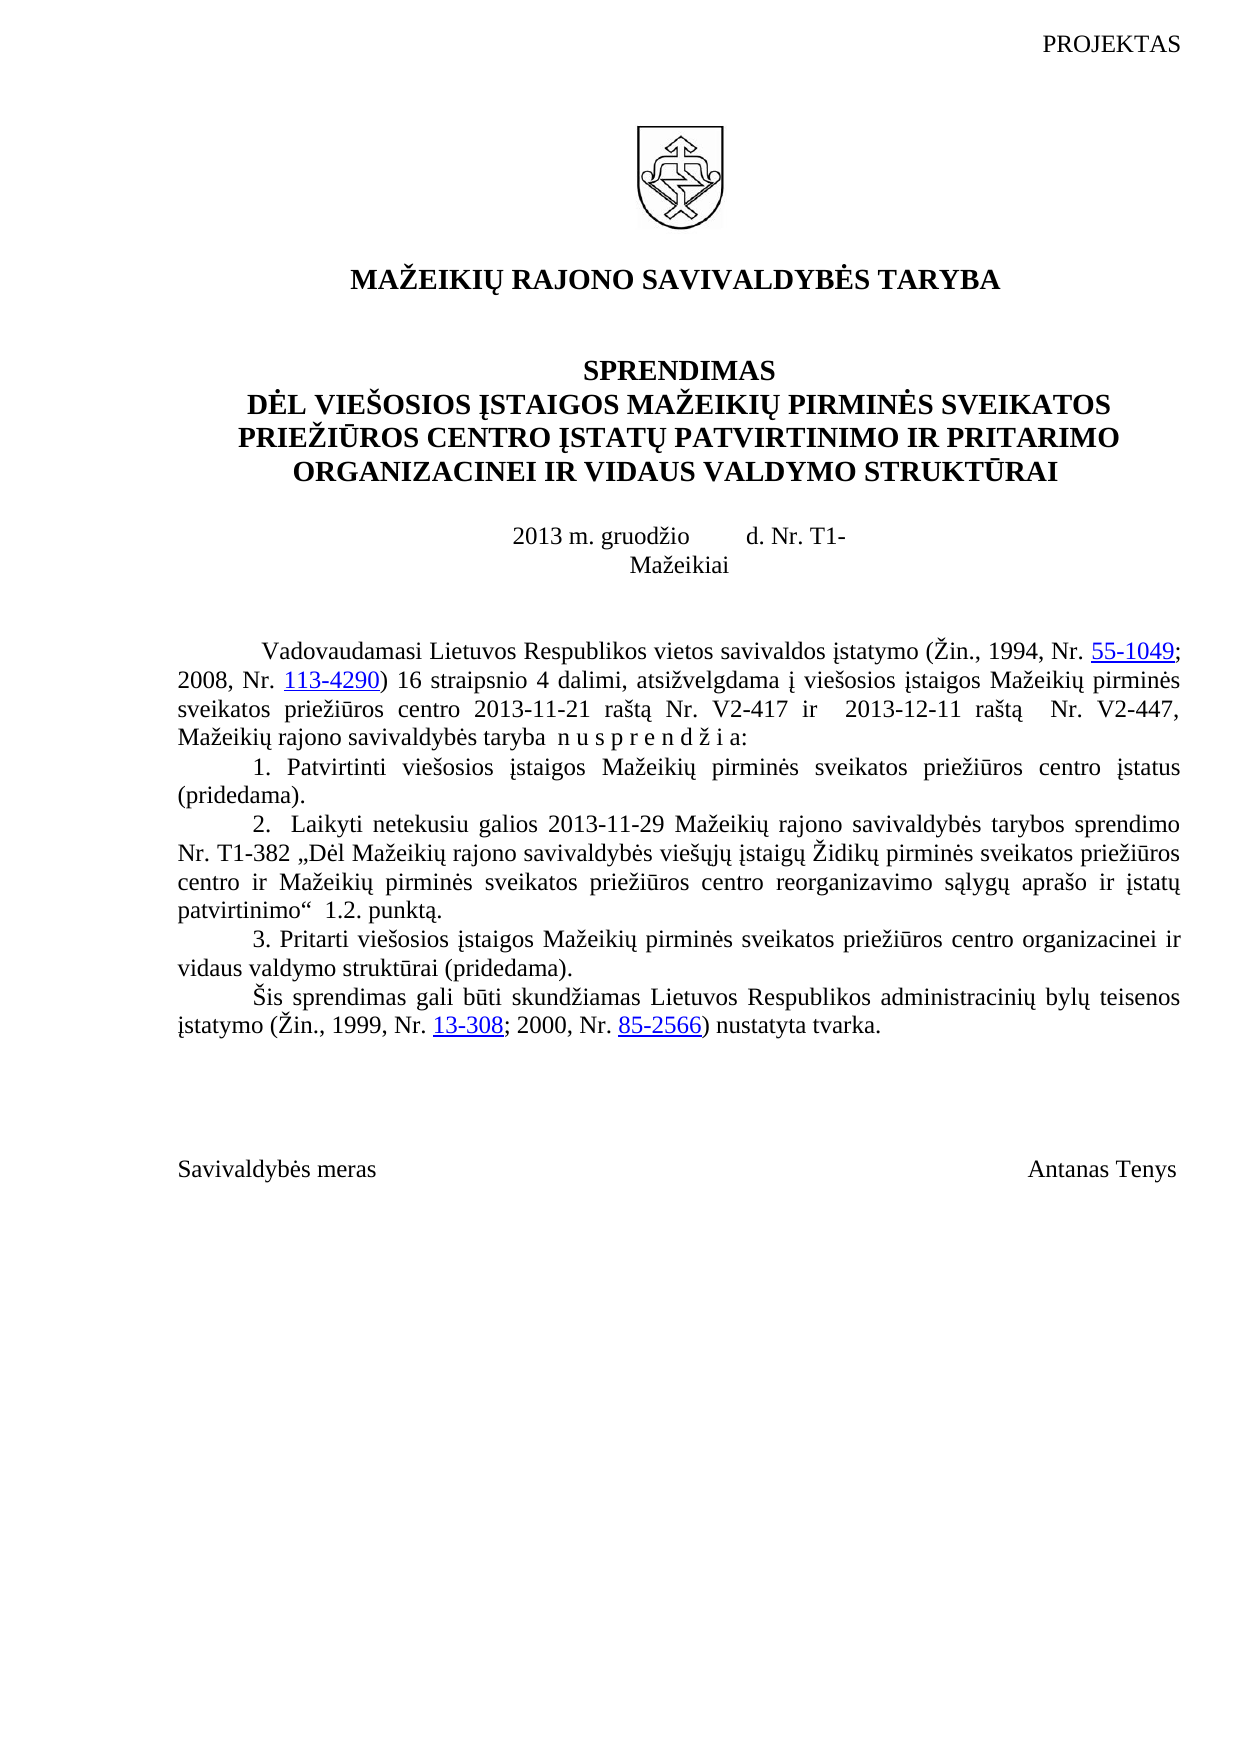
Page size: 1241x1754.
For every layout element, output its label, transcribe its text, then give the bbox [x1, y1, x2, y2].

text Mažeikiai [177, 550, 1181, 579]
text Mažeikių rajono SAVIVALDYBĖS taryba [177, 262, 1181, 296]
text Savivaldybės meras Antanas Tenys [177, 1154, 1181, 1183]
text 2013 m. gruodžio d. Nr. T1- [177, 521, 1181, 550]
text Vadovaudamasi Lietuvos Respublikos vietos savivaldos įstatymo (Žin., 1994, Nr. 55-1049; 2008, Nr. 113-4290) 16 straipsnio 4 dalimi, atsižvelgdama į viešosios įstaigos Mažeikių pirminės sveikatos priežiūros centro 2013-11-21 raštą Nr. V2-417 ir 2013-12-11 raštą Nr. V2-447, Mažeikių rajono savivaldybės taryba n u s p r e n d ž i a: [177, 636, 1181, 752]
text DĖL VIEŠOSIOS ĮSTAIGOS MAŽEIKIŲ PIRMINĖS SVEIKATOS PRIEŽIŪROS CENTRO ĮSTATŲ PATVIRTINIMO IR PRITARIMO ORGANIZACINEI IR VIDAUS VALDYMO STRUKTŪRAI [177, 387, 1181, 488]
text Šis sprendimas gali būti skundžiamas Lietuvos Respublikos administracinių bylų teisenos įstatymo (Žin., 1999, Nr. 13-308; 2000, Nr. 85-2566) nustatyta tvarka. [177, 982, 1181, 1039]
text 1. Patvirtinti viešosios įstaigos Mažeikių pirminės sveikatos priežiūros centro įstatus (pridedama). [177, 752, 1181, 809]
text 3. Pritarti viešosios įstaigos Mažeikių pirminės sveikatos priežiūros centro organizacinei ir vidaus valdymo struktūrai (pridedama). [177, 924, 1181, 982]
text SPRENDIMAS [177, 353, 1181, 387]
text 2. Laikyti netekusiu galios 2013-11-29 Mažeikių rajono savivaldybės tarybos sprendimo Nr. T1-382 „Dėl Mažeikių rajono savivaldybės viešųjų įstaigų Židikų pirminės sveikatos priežiūros centro ir Mažeikių pirminės sveikatos priežiūros centro reorganizavimo sąlygų aprašo ir įstatų patvirtinimo“ 1.2. punktą. [177, 809, 1181, 924]
